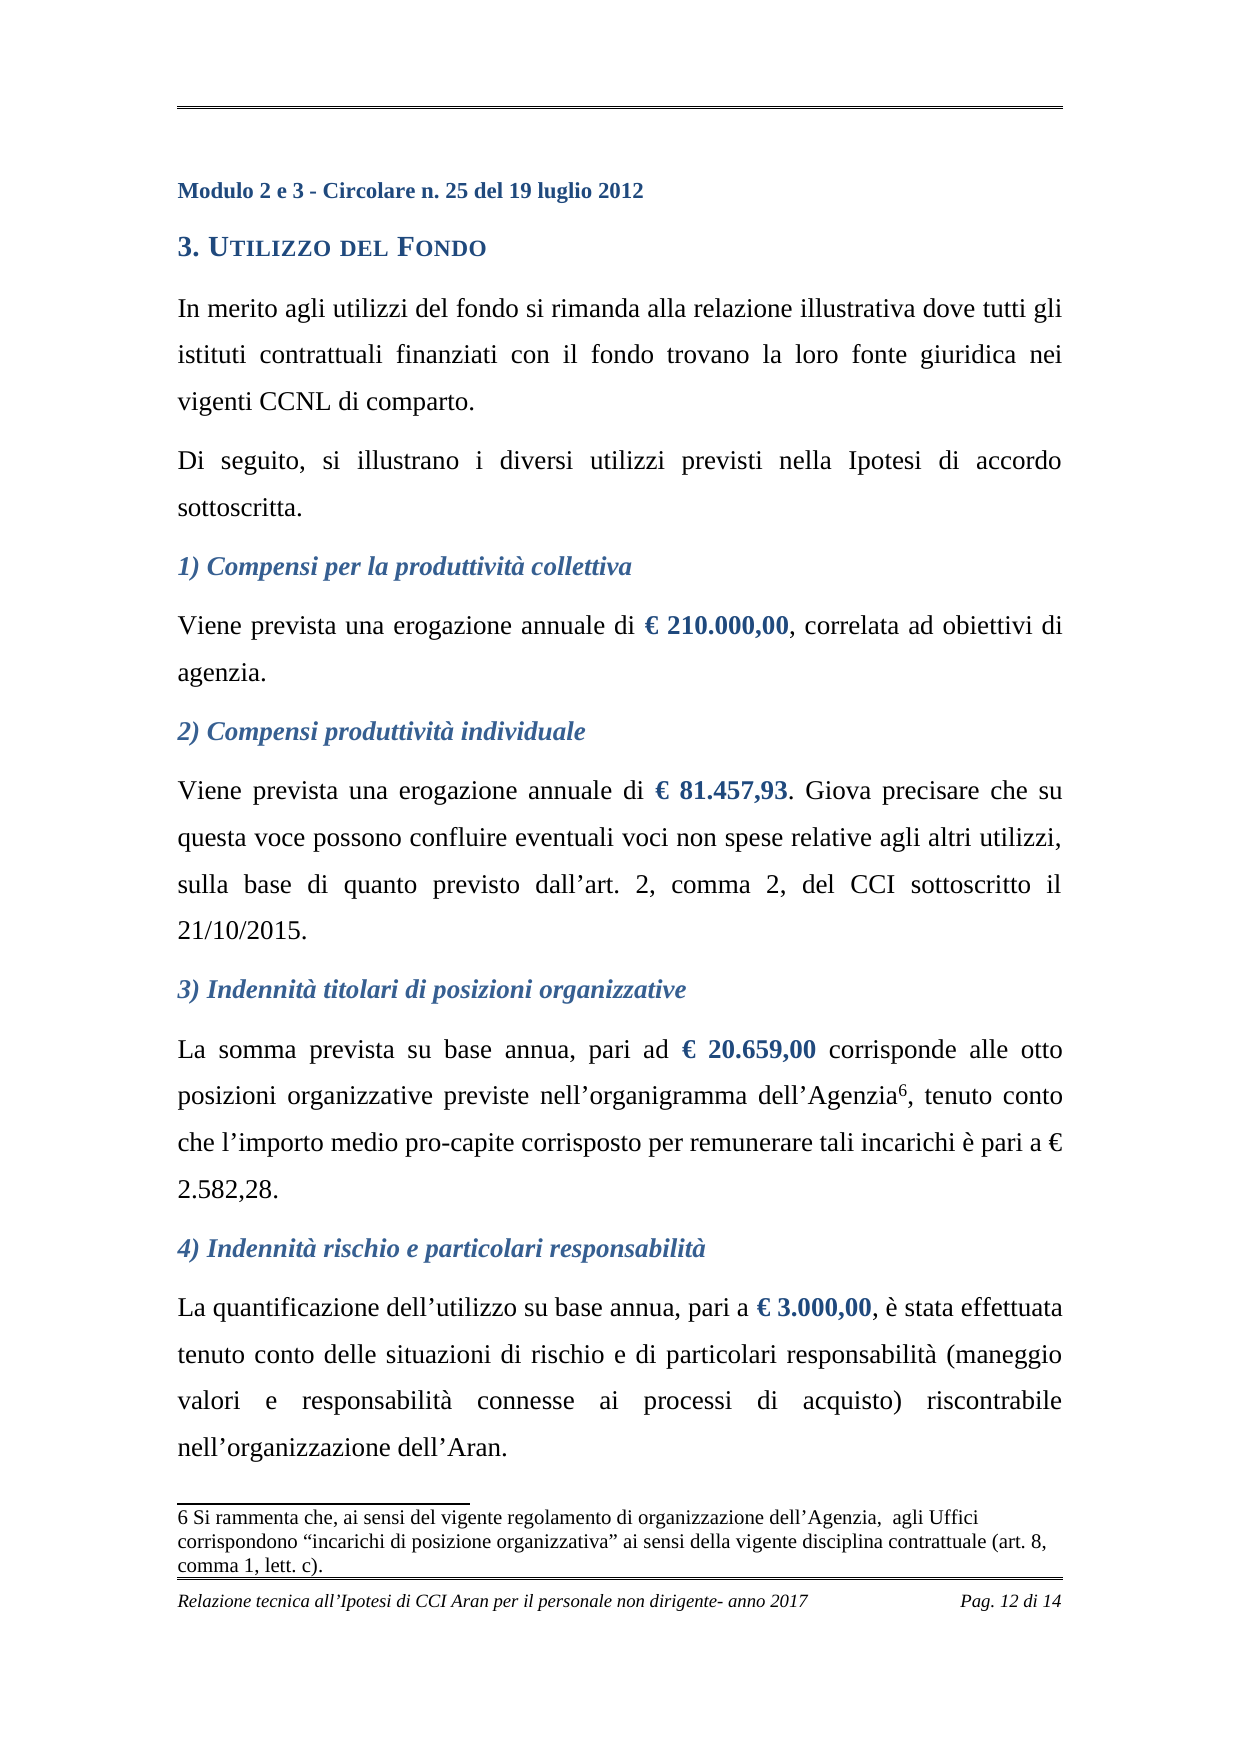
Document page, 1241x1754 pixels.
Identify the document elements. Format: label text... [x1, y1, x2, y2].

text Si rammenta che, ai sensi del vigente regolamento di organizzazione dell’Agenzia, agli Uffici corrispondono “incarichi di posizione organizzativa” ai sensi della vigente disciplina contrattuale (art. 8, comma 1, lett. c). [177, 1504, 1063, 1577]
text 1) Compensi per la produttività collettiva [177, 550, 1063, 581]
text 3. Utilizzo del Fondo [177, 229, 1063, 263]
text Modulo 2 e 3 - Circolare n. 25 del 19 luglio 2012 [177, 177, 1063, 203]
text 4) Indennità rischio e particolari responsabilità [177, 1232, 1063, 1263]
text Viene prevista una erogazione annuale di € 210.000,00, correlata ad obiettivi di agenzia. [177, 609, 1063, 687]
text 3) Indennità titolari di posizioni organizzative [177, 974, 1063, 1005]
text In merito agli utilizzi del fondo si rimanda alla relazione illustrativa dove tutti gli istituti contrattuali finanziati con il fondo trovano la loro fonte giuridica nei vigenti CCNL di comparto. [177, 292, 1063, 416]
text La somma prevista su base annua, pari ad € 20.659,00 corrisponde alle otto posizioni organizzative previste nell’organigramma dell’Agenzia, tenuto conto che l’importo medio pro-capite corrisposto per remunerare tali incarichi è pari a € 2.582,28. [177, 1033, 1063, 1204]
text Viene prevista una erogazione annuale di € 81.457,93. Giova precisare che su questa voce possono confluire eventuali voci non spese relative agli altri utilizzi, sulla base di quanto previsto dall’art. 2, comma 2, del CCI sottoscritto il 21/10/2015. [177, 774, 1063, 946]
text La quantificazione dell’utilizzo su base annua, pari a € 3.000,00, è stata effettuata tenuto conto delle situazioni di rischio e di particolari responsabilità (maneggio valori e responsabilità connesse ai processi di acquisto) riscontrabile nell’organizzazione dell’Aran. [177, 1291, 1063, 1462]
text 2) Compensi produttività individuale [177, 715, 1063, 746]
text Di seguito, si illustrano i diversi utilizzi previsti nella Ipotesi di accordo sottoscritta. [177, 444, 1063, 522]
